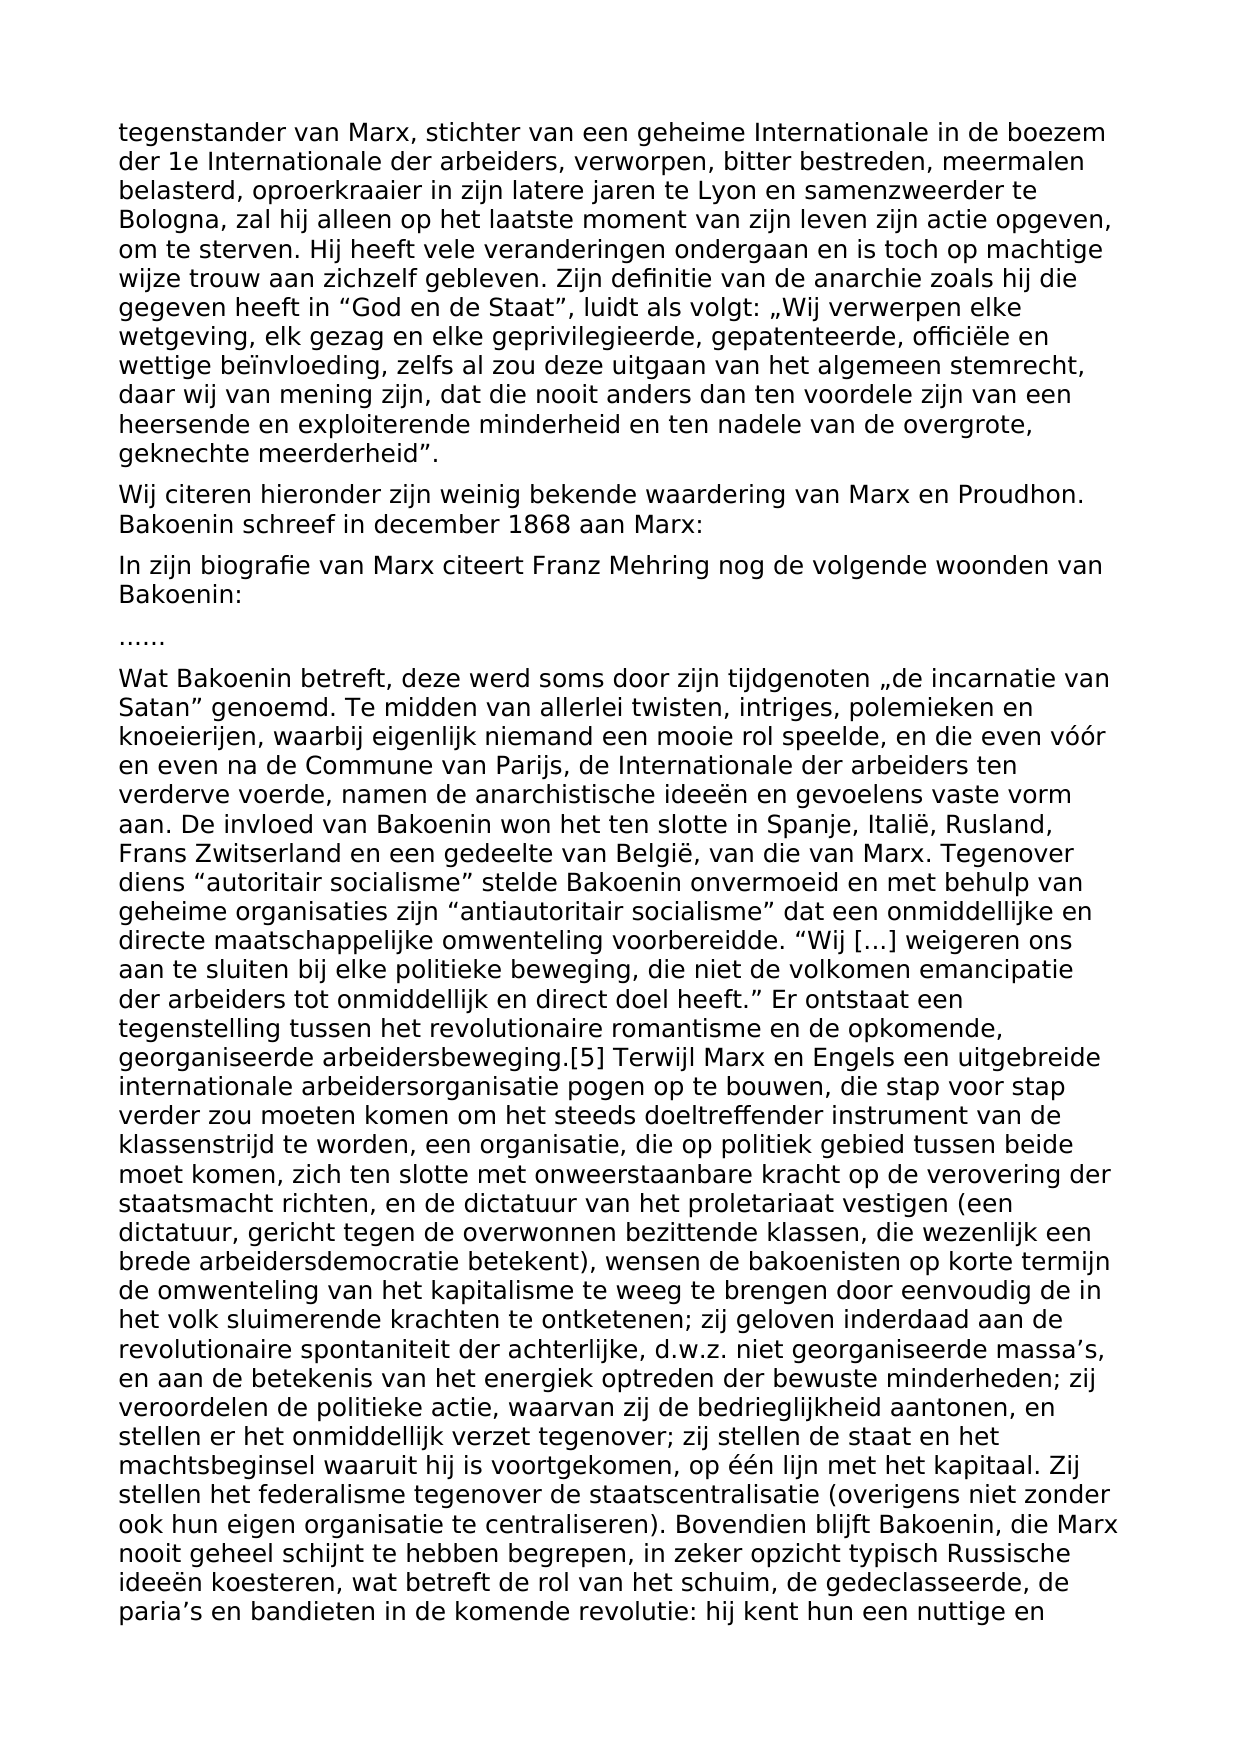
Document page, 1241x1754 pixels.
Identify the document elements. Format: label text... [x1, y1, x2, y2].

text Wat Bakoenin betreft, deze werd soms door zijn tijdgenoten „de incarnatie van Satan” genoemd. Te midden van allerlei twisten, intriges, polemieken en knoeierijen, waarbij eigenlijk niemand een mooie rol speelde, en die even vóór en even na de Commune van Parijs, de Internationale der arbeiders ten verderve voerde, namen de anarchistische ideeën en gevoelens vaste vorm aan. De invloed van Bakoenin won het ten slotte in Spanje, Italië, Rusland, Frans Zwitserland en een gedeelte van België, van die van Marx. Tegenover diens “autoritair socialisme” stelde Bakoenin onvermoeid en met behulp van geheime organisaties zijn “antiautoritair socialisme” dat een onmiddellijke en directe maatschappelijke omwenteling voorbereidde. “Wij [...] weigeren ons aan te sluiten bij elke politieke beweging, die niet de volkomen emancipatie der arbeiders tot onmiddellijk en direct doel heeft.” Er ontstaat een tegenstelling tussen het revolutionaire romantisme en de opkomende, georganiseerde arbeidersbeweging.[5] Terwijl Marx en Engels een uitgebreide internationale arbeidersorganisatie pogen op te bouwen, die stap voor stap verder zou moeten komen om het steeds doeltreffender instrument van de klassenstrijd te worden, een organisatie, die op politiek gebied tussen beide moet komen, zich ten slotte met onweerstaanbare kracht op de verovering der staatsmacht richten, en de dictatuur van het proletariaat vestigen (een dictatuur, gericht tegen de overwonnen bezittende klassen, die wezenlijk een brede arbeidersdemocratie betekent), wensen de bakoenisten op korte termijn de omwenteling van het kapitalisme te weeg te brengen door eenvoudig de in het volk sluimerende krachten te ontketenen; zij geloven inderdaad aan de revolutionaire spontaniteit der achterlijke, d.w.z. niet georganiseerde massa’s, en aan de betekenis van het energiek optreden der bewuste minderheden; zij veroordelen de politieke actie, waarvan zij de bedrieglijkheid aantonen, en stellen er het onmiddellijk verzet tegenover; zij stellen de staat en het machtsbeginsel waaruit hij is voortgekomen, op één lijn met het kapitaal. Zij stellen het federalisme tegenover de staatscentralisatie (overigens niet zonder ook hun eigen organisatie te centraliseren). Bovendien blijft Bakoenin, die Marx nooit geheel schijnt te hebben begrepen, in zeker opzicht typisch Russische ideeën koesteren, wat betreft de rol van het schuim, de gedeclasseerde, de paria’s en bandieten in de komende revolutie: hij kent hun een nuttige en [118, 664, 1122, 1626]
text tegenstander van Marx, stichter van een geheime Internationale in de boezem der 1e Internationale der arbeiders, verworpen, bitter bestreden, meermalen belasterd, oproerkraaier in zijn latere jaren te Lyon en samenzweerder te Bologna, zal hij alleen op het laatste moment van zijn leven zijn actie opgeven, om te sterven. Hij heeft vele veranderingen ondergaan en is toch op machtige wijze trouw aan zichzelf gebleven. Zijn definitie van de anarchie zoals hij die gegeven heeft in “God en de Staat”, luidt als volgt: „Wij verwerpen elke wetgeving, elk gezag en elke geprivilegieerde, gepatenteerde, officiële en wettige beïnvloeding, zelfs al zou deze uitgaan van het algemeen stemrecht, daar wij van mening zijn, dat die nooit anders dan ten voordele zijn van een heersende en exploiterende minderheid en ten nadele van de overgrote, geknechte meerderheid”. [118, 118, 1122, 468]
text Wij citeren hieronder zijn weinig bekende waardering van Marx en Proudhon. Bakoenin schreef in december 1868 aan Marx: [118, 481, 1122, 539]
text In zijn biografie van Marx citeert Franz Mehring nog de volgende woonden van Bakoenin: [118, 551, 1122, 610]
text ...... [118, 622, 1122, 651]
